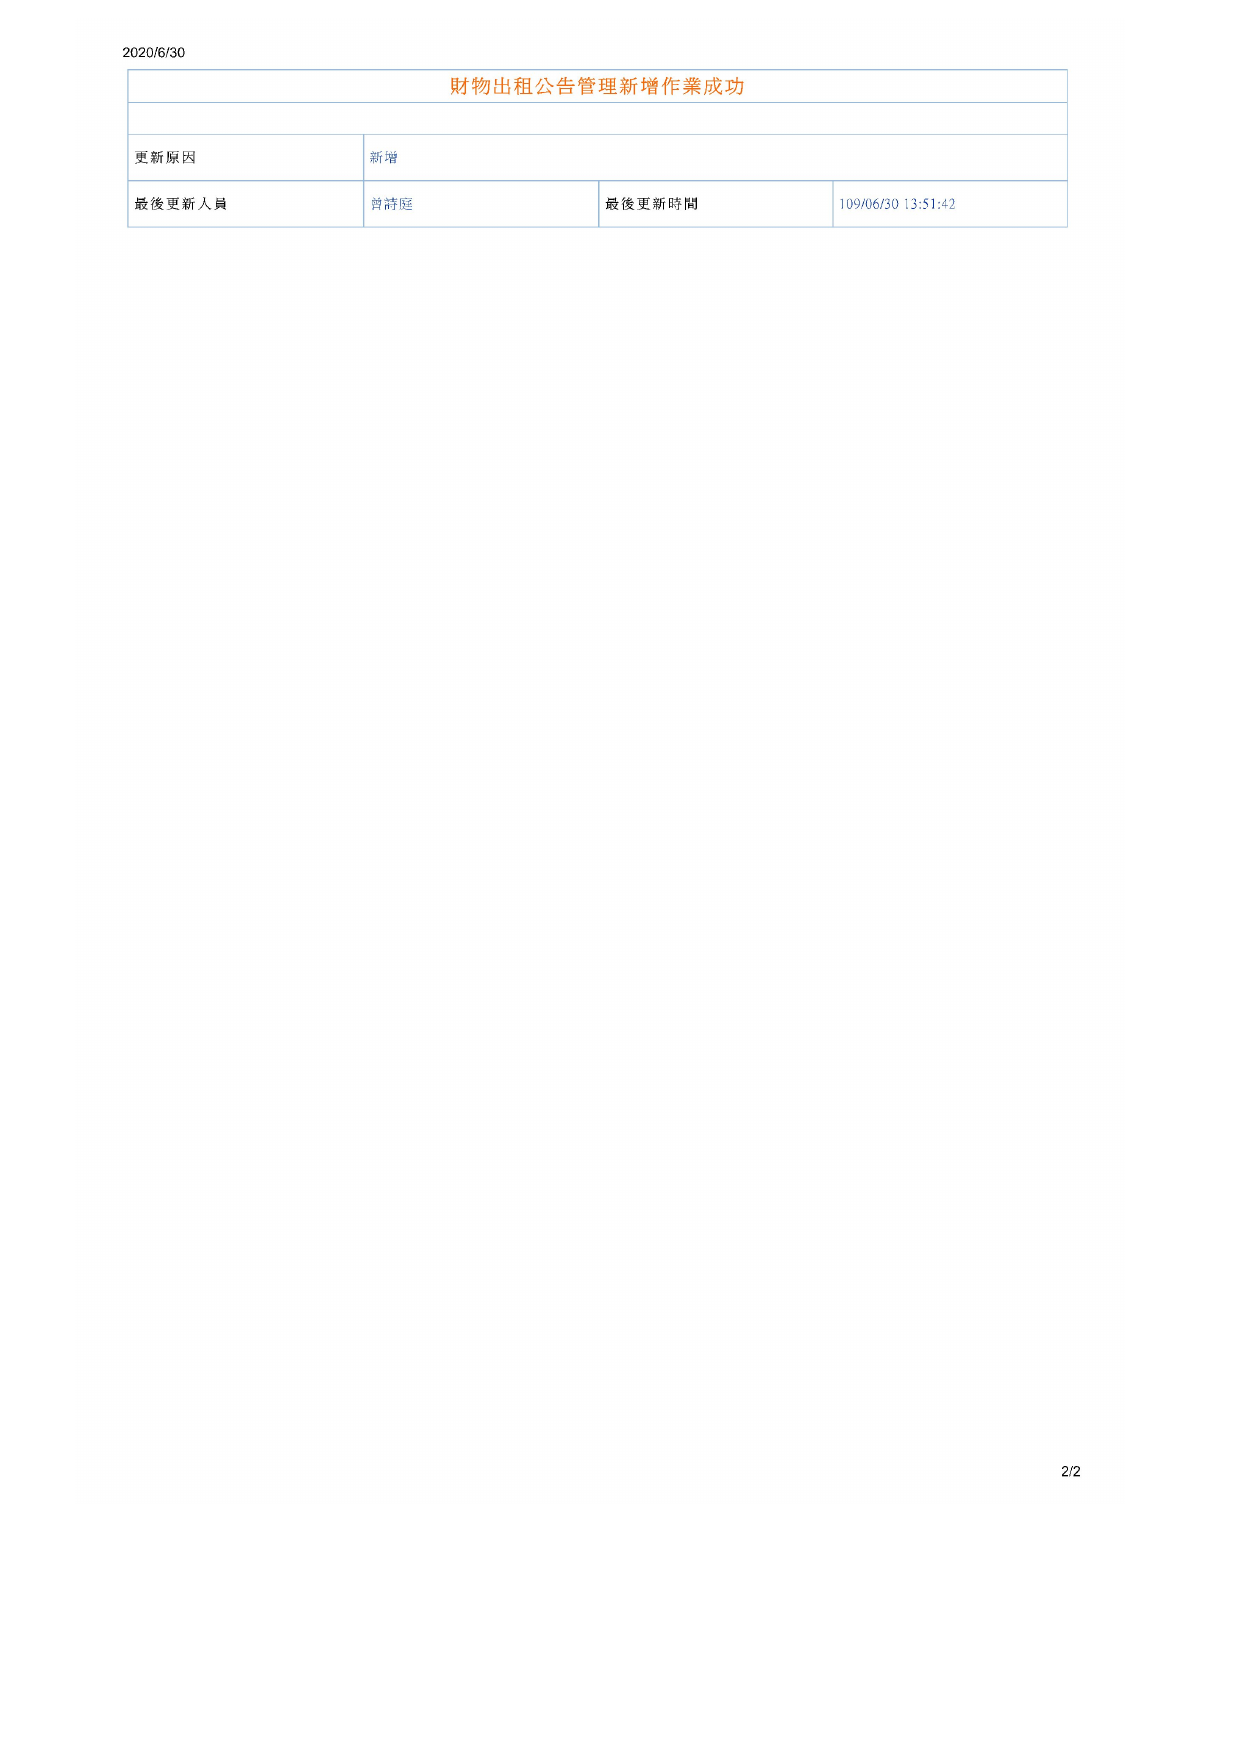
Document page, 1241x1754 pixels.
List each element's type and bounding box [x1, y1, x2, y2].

picture [75, 18, 1125, 1504]
